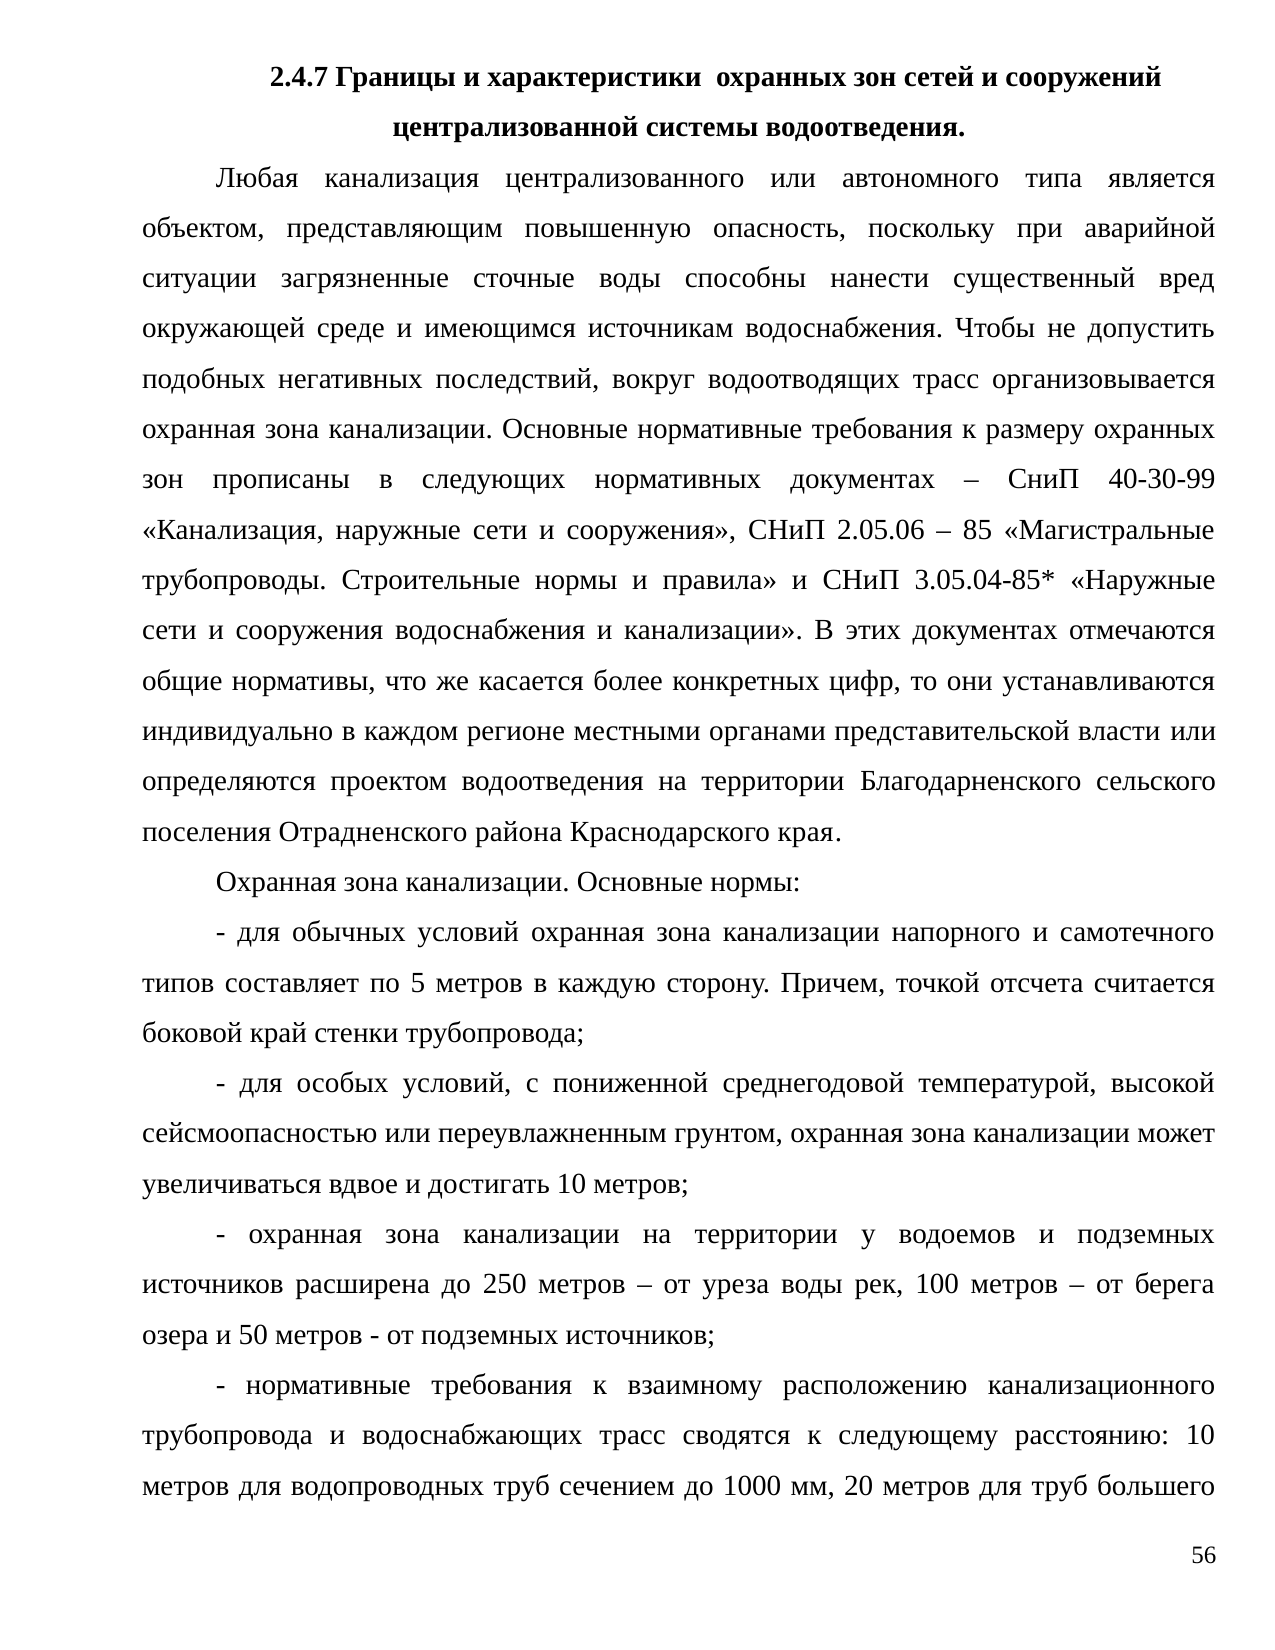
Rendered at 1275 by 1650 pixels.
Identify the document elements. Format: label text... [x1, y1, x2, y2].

text Охранная зона канализации. Основные нормы: [142, 864, 1216, 898]
subtitle 2.4.7 Границы и характеристики охранных зон сетей и сооружений централизованной системы водоотведения. [142, 59, 1216, 143]
text - охранная зона канализации на территории у водоемов и подземных источников расширена до 250 метров – от уреза воды рек, 100 метров – от берега озера и 50 метров - от подземных источников; [142, 1216, 1216, 1350]
text Любая канализация централизованного или автономного типа является объектом, представляющим повышенную опасность, поскольку при аварийной ситуации загрязненные сточные воды способны нанести существенный вред окружающей среде и имеющимся источникам водоснабжения. Чтобы не допустить подобных негативных последствий, вокруг водоотводящих трасс организовывается охранная зона канализации. Основные нормативные требования к размеру охранных зон прописаны в следующих нормативных документах – СниП 40-30-99 «Канализация, наружные сети и сооружения», СНиП 2.05.06 – 85 «Магистральные трубопроводы. Строительные нормы и правила» и СНиП 3.05.04-85* «Наружные сети и сооружения водоснабжения и канализации». В этих документах отмечаются общие нормативы, что же касается более конкретных цифр, то они устанавливаются индивидуально в каждом регионе местными органами представительской власти или определяются проектом водоотведения на территории Благодарненского сельского поселения Отрадненского района Краснодарского края. [142, 160, 1216, 847]
text - для особых условий, с пониженной среднегодовой температурой, высокой сейсмоопасностью или переувлажненным грунтом, охранная зона канализации может увеличиваться вдвое и достигать 10 метров; [142, 1065, 1216, 1199]
text - нормативные требования к взаимному расположению канализационного трубопровода и водоснабжающих трасс сводятся к следующему расстоянию: 10 метров для водопроводных труб сечением до 1000 мм, 20 метров для труб большего [142, 1367, 1216, 1501]
text - для обычных условий охранная зона канализации напорного и самотечного типов составляет по 5 метров в каждую сторону. Причем, точкой отсчета считается боковой край стенки трубопровода; [142, 914, 1216, 1048]
